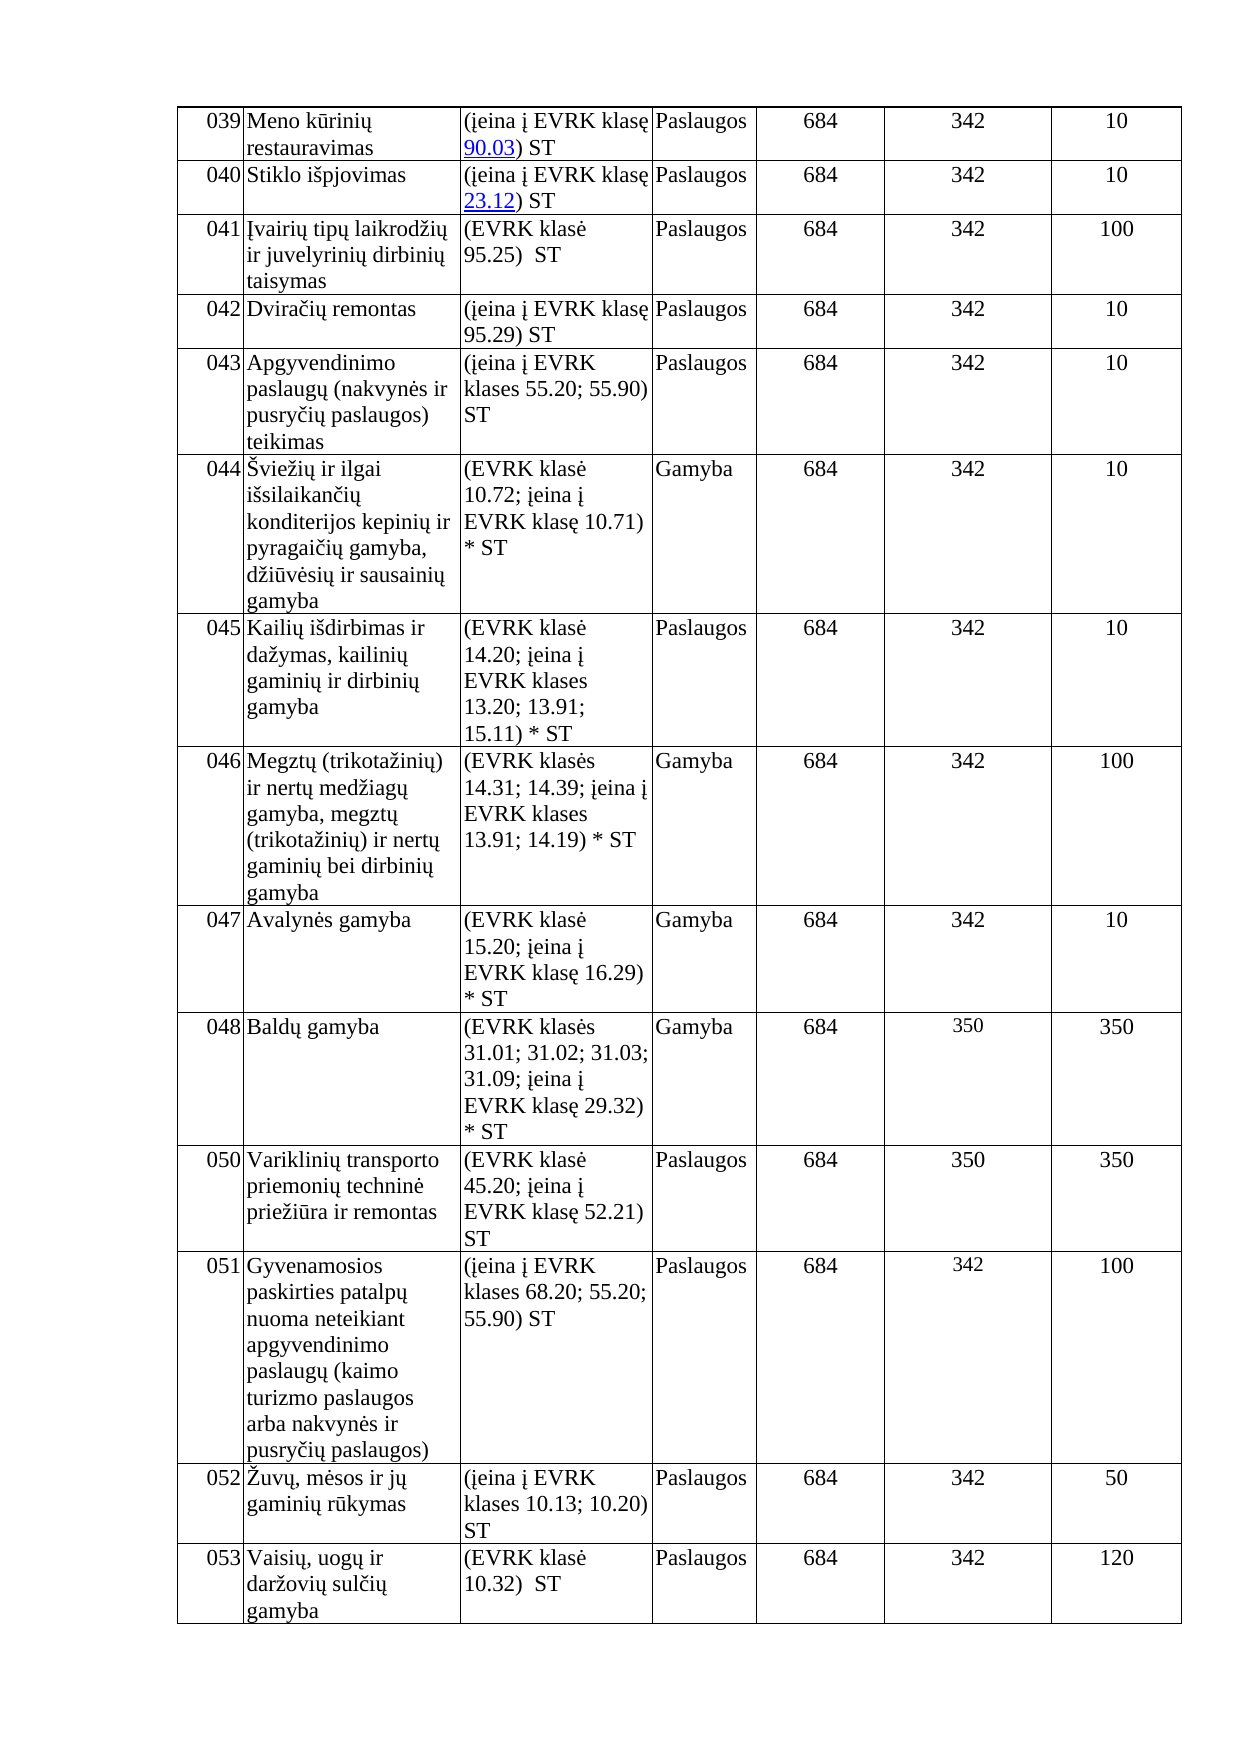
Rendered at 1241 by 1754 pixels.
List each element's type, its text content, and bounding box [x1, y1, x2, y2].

table_cell 050 [178, 1146, 243, 1251]
table_cell 048 [178, 1013, 243, 1144]
table_cell 684 [757, 906, 884, 1012]
table_cell (įeina į EVRK klases 10.13; 10.20) ST [461, 1464, 652, 1543]
table_cell 342 [885, 161, 1051, 214]
table_cell Gamyba [653, 906, 756, 1012]
table_cell 10 [1052, 906, 1181, 1012]
table_cell 684 [757, 215, 884, 294]
table_cell 684 [757, 349, 884, 454]
table_cell 350 [885, 1013, 1051, 1144]
table_cell 10 [1052, 455, 1181, 613]
table_cell 100 [1052, 747, 1181, 905]
table_cell 342 [885, 747, 1051, 905]
table_cell Šviežių ir ilgai išsilaikančių konditerijos kepinių ir pyragaičių gamyba, džiūvėsių ir sausainių gamyba [244, 455, 460, 613]
table_cell Apgyvendinimo paslaugų (nakvynės ir pusryčių paslaugos) teikimas [244, 349, 460, 454]
table_cell (EVRK klasė 95.25) ST [461, 215, 652, 294]
table_cell Stiklo išpjovimas [244, 161, 460, 214]
table_cell Megztų (trikotažinių) ir nertų medžiagų gamyba, megztų (trikotažinių) ir nertų gaminių bei dirbinių gamyba [244, 747, 460, 905]
table_cell 684 [757, 747, 884, 905]
table_cell (EVRK klasės 14.31; 14.39; įeina į EVRK klases 13.91; 14.19) * ST [461, 747, 652, 905]
table_cell 684 [757, 108, 884, 160]
table_cell Paslaugos [653, 1146, 756, 1251]
table_cell Gyvenamosios paskirties patalpų nuoma neteikiant apgyvendinimo paslaugų (kaimo turizmo paslaugos arba nakvynės ir pusryčių paslaugos) [244, 1252, 460, 1463]
table_cell Gamyba [653, 747, 756, 905]
table_cell Įvairių tipų laikrodžių ir juvelyrinių dirbinių taisymas [244, 215, 460, 294]
table_cell (EVRK klasė 10.72; įeina į EVRK klasę 10.71) * ST [461, 455, 652, 613]
table_cell Avalynės gamyba [244, 906, 460, 1012]
table_cell Meno kūrinių restauravimas [244, 108, 460, 160]
table_cell 350 [885, 1146, 1051, 1251]
table_cell Gamyba [653, 455, 756, 613]
table_cell 342 [885, 1252, 1051, 1463]
table_cell Paslaugos [653, 1464, 756, 1543]
table_cell (EVRK klasė 15.20; įeina į EVRK klasę 16.29) * ST [461, 906, 652, 1012]
table_cell 684 [757, 1544, 884, 1623]
table_cell Variklinių transporto priemonių techninė priežiūra ir remontas [244, 1146, 460, 1251]
table_cell (įeina į EVRK klasę 23.12) ST [461, 161, 652, 214]
table_cell Gamyba [653, 1013, 756, 1144]
table_cell 342 [885, 906, 1051, 1012]
table_cell 053 [178, 1544, 243, 1623]
table_cell 684 [757, 1464, 884, 1543]
table_cell (įeina į EVRK klases 55.20; 55.90) ST [461, 349, 652, 454]
table_cell 120 [1052, 1544, 1181, 1623]
table_cell 342 [885, 295, 1051, 348]
table_cell 684 [757, 614, 884, 746]
table_cell 342 [885, 614, 1051, 746]
table_cell 684 [757, 161, 884, 214]
table_cell 10 [1052, 614, 1181, 746]
table_cell 052 [178, 1464, 243, 1543]
table_cell 10 [1052, 108, 1181, 160]
table_cell 684 [757, 1252, 884, 1463]
table_cell Žuvų, mėsos ir jų gaminių rūkymas [244, 1464, 460, 1543]
table_cell 10 [1052, 349, 1181, 454]
table_cell Baldų gamyba [244, 1013, 460, 1144]
table_cell (įeina į EVRK klasę 90.03) ST [461, 108, 652, 160]
table_cell Paslaugos [653, 1544, 756, 1623]
table_cell Paslaugos [653, 1252, 756, 1463]
table_cell 684 [757, 1146, 884, 1251]
table_cell 042 [178, 295, 243, 348]
table_cell 342 [885, 108, 1051, 160]
table_cell Paslaugos [653, 108, 756, 160]
table_cell 100 [1052, 215, 1181, 294]
table_cell 10 [1052, 161, 1181, 214]
table_cell Paslaugos [653, 295, 756, 348]
table_cell 039 [178, 108, 243, 160]
table_cell 342 [885, 349, 1051, 454]
table_cell (įeina į EVRK klasę 95.29) ST [461, 295, 652, 348]
table_cell Paslaugos [653, 161, 756, 214]
table_cell 342 [885, 1464, 1051, 1543]
table_cell 342 [885, 1544, 1051, 1623]
table_cell 040 [178, 161, 243, 214]
table_cell (EVRK klasė 14.20; įeina į EVRK klases 13.20; 13.91; 15.11) * ST [461, 614, 652, 746]
table_cell 047 [178, 906, 243, 1012]
table_cell Paslaugos [653, 349, 756, 454]
table_cell (EVRK klasė 10.32) ST [461, 1544, 652, 1623]
table_cell 051 [178, 1252, 243, 1463]
table_cell 50 [1052, 1464, 1181, 1543]
table_cell 350 [1052, 1146, 1181, 1251]
table_cell 342 [885, 455, 1051, 613]
table_cell 045 [178, 614, 243, 746]
table_cell 684 [757, 1013, 884, 1144]
table_cell 684 [757, 455, 884, 613]
table_cell 350 [1052, 1013, 1181, 1144]
table_cell 043 [178, 349, 243, 454]
table_cell 044 [178, 455, 243, 613]
table_cell Kailių išdirbimas ir dažymas, kailinių gaminių ir dirbinių gamyba [244, 614, 460, 746]
table_cell 041 [178, 215, 243, 294]
table_cell 684 [757, 295, 884, 348]
table_cell (EVRK klasės 31.01; 31.02; 31.03; 31.09; įeina į EVRK klasę 29.32) * ST [461, 1013, 652, 1144]
table_cell 100 [1052, 1252, 1181, 1463]
table_cell Paslaugos [653, 215, 756, 294]
table_cell Paslaugos [653, 614, 756, 746]
table_cell 342 [885, 215, 1051, 294]
table_cell (įeina į EVRK klases 68.20; 55.20; 55.90) ST [461, 1252, 652, 1463]
table_cell 10 [1052, 295, 1181, 348]
table_cell Vaisių, uogų ir daržovių sulčių gamyba [244, 1544, 460, 1623]
table_cell 046 [178, 747, 243, 905]
table_cell Dviračių remontas [244, 295, 460, 348]
table_cell (EVRK klasė 45.20; įeina į EVRK klasę 52.21) ST [461, 1146, 652, 1251]
